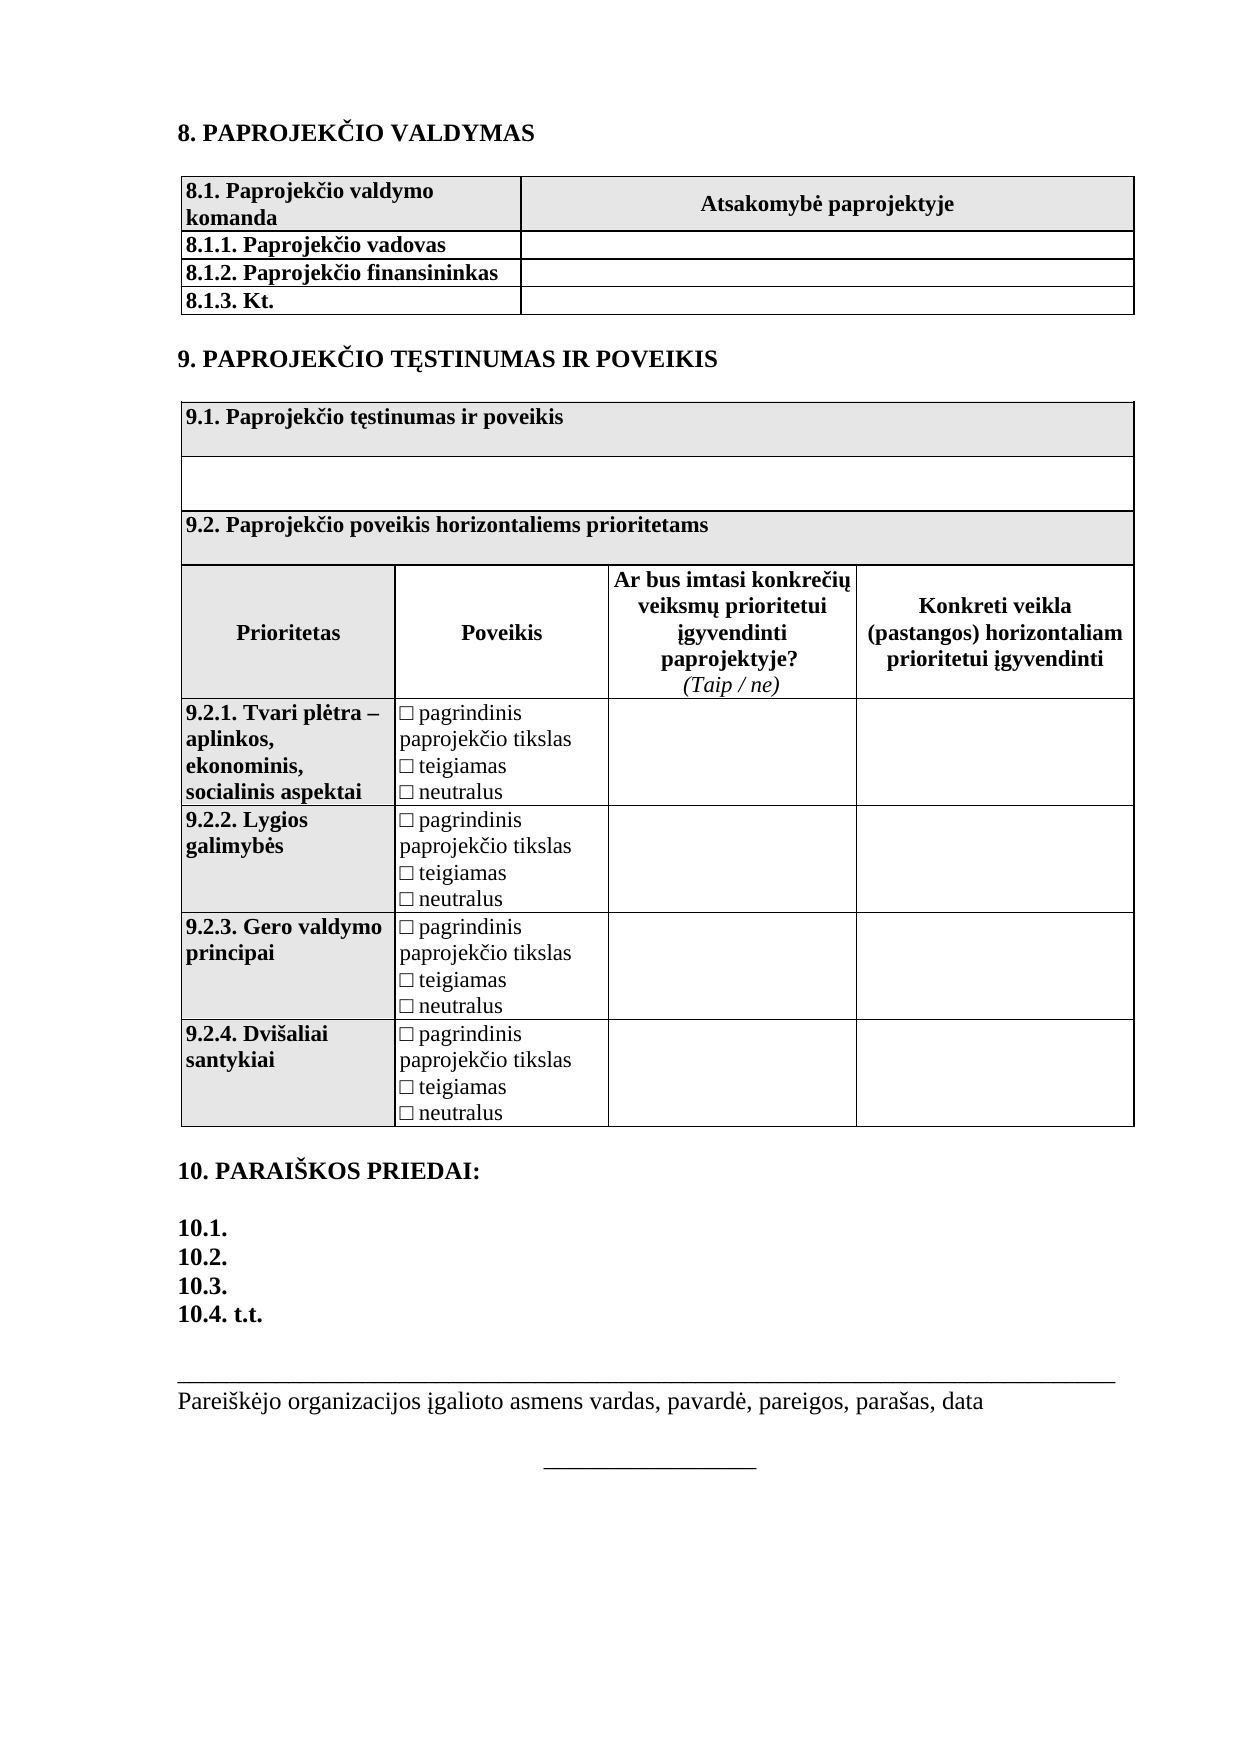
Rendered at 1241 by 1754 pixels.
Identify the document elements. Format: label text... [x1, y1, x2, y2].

table_cell [609, 699, 856, 804]
table_cell [609, 806, 856, 912]
text 10.1. [177, 1213, 1122, 1242]
table_cell [857, 806, 1133, 912]
table_cell 8.1.3. Kt. [182, 287, 520, 314]
table_cell [857, 1020, 1133, 1126]
table_cell [609, 1020, 856, 1126]
text _________________ [177, 1443, 1122, 1472]
text 10. PARAIŠKOS PRIEDAI: [177, 1156, 1122, 1184]
table_cell □[] pagrindinis paprojekčio tikslas □ [] teigiamas □ [] neutralus [396, 699, 608, 804]
text 8. PAPROJEKČIO VALDYMAS [177, 118, 1122, 147]
table_cell 9.2.3. Gero valdymo principai [182, 913, 394, 1018]
table_cell [857, 913, 1133, 1018]
table_cell [522, 232, 1133, 258]
table_cell 9.2.1. Tvari plėtra – aplinkos, ekonominis, socialinis aspektai [182, 699, 394, 804]
table_cell □ [] pagrindinis paprojekčio tikslas □ [] teigiamas □ [] neutralus [396, 806, 608, 912]
table_cell [522, 287, 1133, 314]
table_header Atsakomybė paprojektyje [522, 177, 1133, 230]
table_cell 9.2.4. Dvišaliai santykiai [182, 1020, 394, 1126]
text 10.2. [177, 1242, 1122, 1271]
table_cell 8.1.1. Paprojekčio vadovas [182, 232, 520, 258]
text 10.4. t.t. [177, 1299, 1122, 1328]
table_cell [857, 699, 1133, 804]
text 9. PAPROJEKČIO TĘSTINUMAS IR POVEIKIS [177, 344, 1122, 373]
table_cell 8.1.2. Paprojekčio finansininkas [182, 260, 520, 286]
table_cell □ [] pagrindinis paprojekčio tikslas □ [] teigiamas □ [] neutralus [396, 913, 608, 1018]
table_cell □ [] pagrindinis paprojekčio tikslas □ [] teigiamas □ [] neutralus [396, 1020, 608, 1126]
text 10.3. [177, 1271, 1122, 1299]
text Pareiškėjo organizacijos įgalioto asmens vardas, pavardė, pareigos, parašas, data [177, 1386, 1122, 1414]
table_cell [522, 260, 1133, 286]
table_cell 9.2.2. Lygios galimybės [182, 806, 394, 912]
table_cell Ar bus imtasi konkrečių veiksmų prioritetui įgyvendinti paprojektyje? (Taip / ne) [609, 566, 856, 698]
table_cell [609, 913, 856, 1018]
table_header 9.1. Paprojekčio tęstinumas ir poveikis [182, 403, 1133, 456]
table_cell Konkreti veikla (pastangos) horizontaliam prioritetui įgyvendinti [857, 566, 1133, 698]
table_cell [182, 457, 1133, 510]
table_header 8.1. Paprojekčio valdymo komanda [182, 177, 520, 230]
table_cell Poveikis [396, 566, 608, 698]
table_cell Prioritetas [182, 566, 394, 698]
table_cell 9.2. Paprojekčio poveikis horizontaliems prioritetams [182, 512, 1133, 564]
text _ [177, 1357, 1122, 1386]
